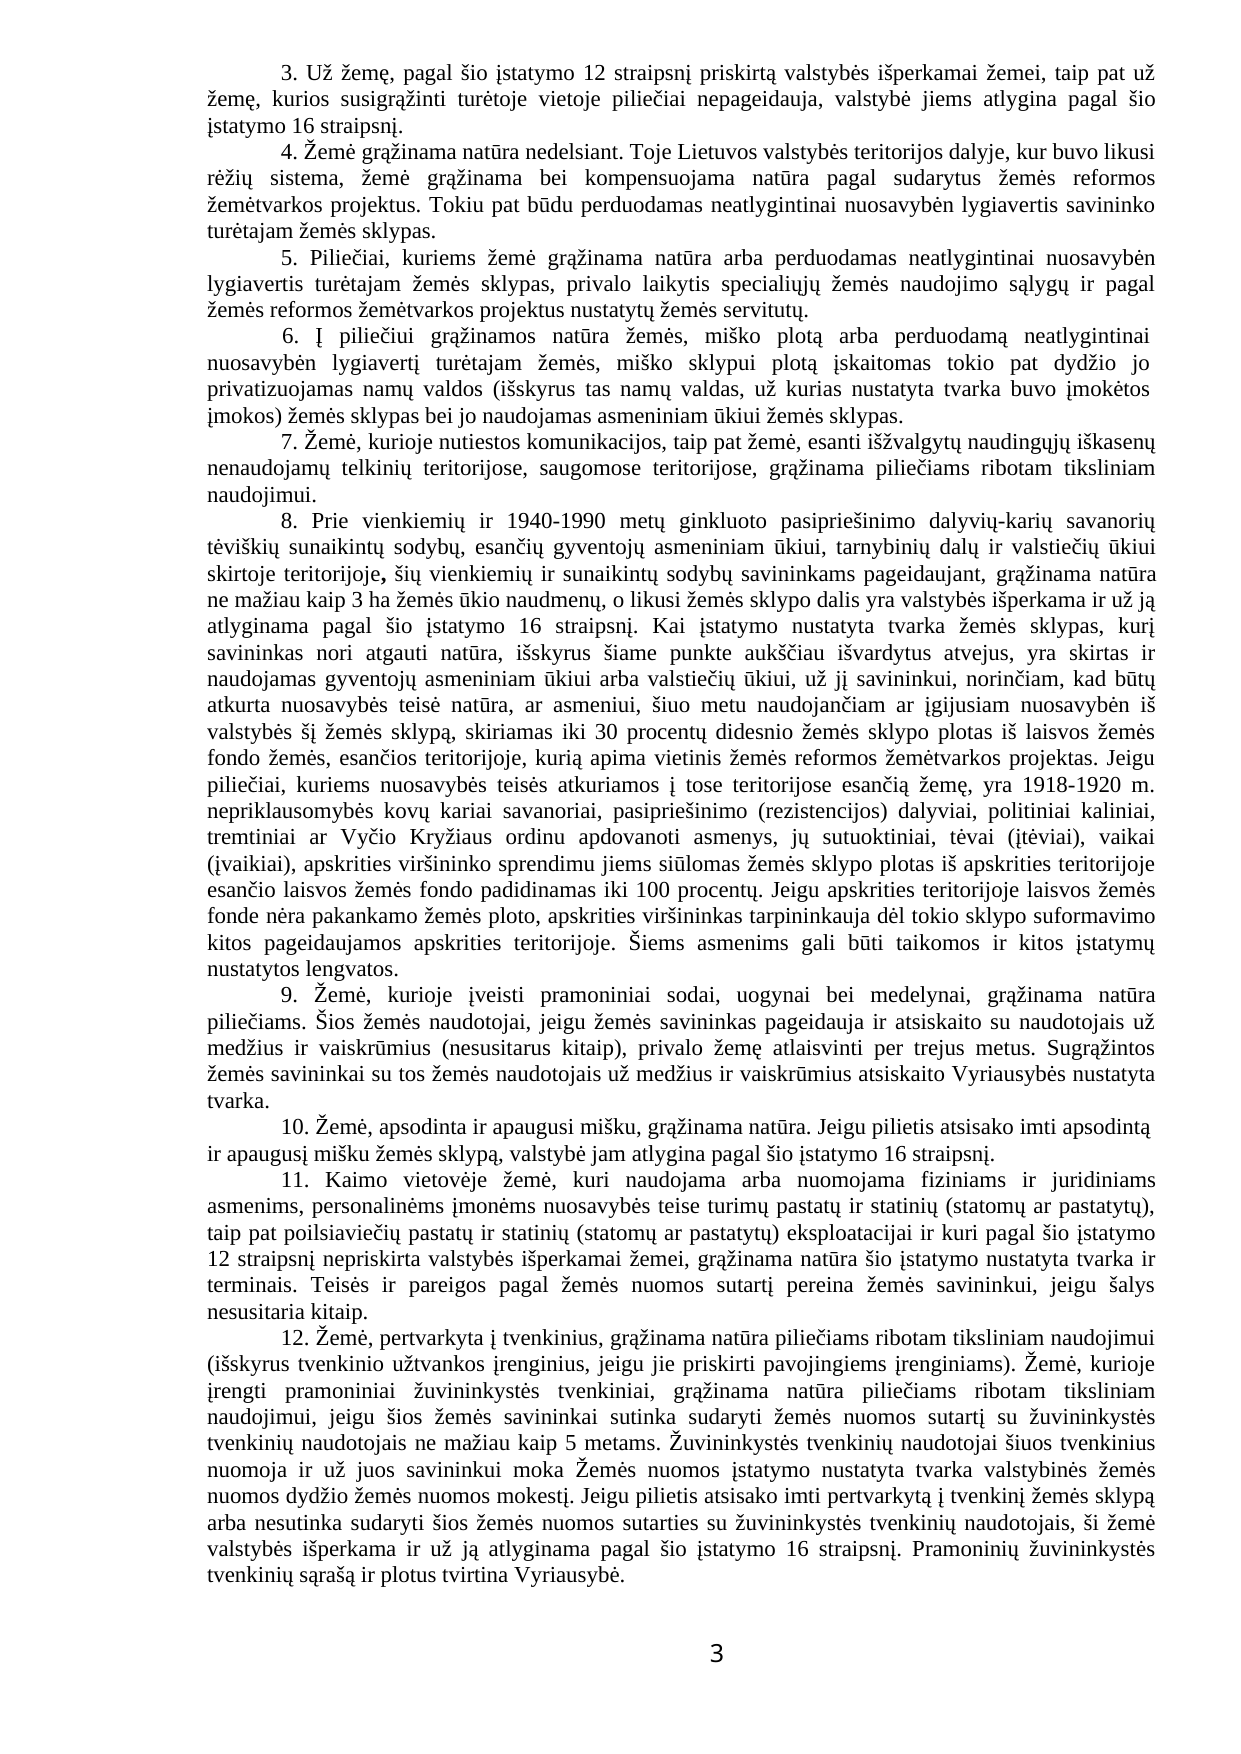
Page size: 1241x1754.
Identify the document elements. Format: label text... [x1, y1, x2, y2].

text 8. Prie vienkiemių ir 1940-1990 metų ginkluoto pasipriešinimo dalyvių-karių savanorių tėviškių sunaikintų sodybų, esančių gyventojų asmeniniam ūkiui, tarnybinių dalų ir valstiečių ūkiui skirtoje teritorijoje, šių vienkiemių ir sunaikintų sodybų savininkams pageidaujant, grąžinama natūra ne mažiau kaip 3 ha žemės ūkio naudmenų, o likusi žemės sklypo dalis yra valstybės išperkama ir už ją atlyginama pagal šio įstatymo 16 straipsnį. Kai įstatymo nustatyta tvarka žemės sklypas, kurį savininkas nori atgauti natūra, išskyrus šiame punkte aukščiau išvardytus atvejus, yra skirtas ir naudojamas gyventojų asmeniniam ūkiui arba valstiečių ūkiui, už jį savininkui, norinčiam, kad būtų atkurta nuosavybės teisė natūra, ar asmeniui, šiuo metu naudojančiam ar įgijusiam nuosavybėn iš valstybės šį žemės sklypą, skiriamas iki 30 procentų didesnio žemės sklypo plotas iš laisvos žemės fondo žemės, esančios teritorijoje, kurią apima vietinis žemės reformos žemėtvarkos projektas. Jeigu piliečiai, kuriems nuosavybės teisės atkuriamos į tose teritorijose esančią žemę, yra 1918-1920 m. nepriklausomybės kovų kariai savanoriai, pasipriešinimo (rezistencijos) dalyviai, politiniai kaliniai, tremtiniai ar Vyčio Kryžiaus ordinu apdovanoti asmenys, jų sutuoktiniai, tėvai (įtėviai), vaikai (įvaikiai), apskrities viršininko sprendimu jiems siūlomas žemės sklypo plotas iš apskrities teritorijoje esančio laisvos žemės fondo padidinamas iki 100 procentų. Jeigu apskrities teritorijoje laisvos žemės fonde nėra pakankamo žemės ploto, apskrities viršininkas tarpininkauja dėl tokio sklypo suformavimo kitos pageidaujamos apskrities teritorijoje. Šiems asmenims gali būti taikomos ir kitos įstatymų nustatytos lengvatos. [207, 507, 1157, 981]
text 12. Žemė, pertvarkyta į tvenkinius, grąžinama natūra piliečiams ribotam tiksliniam naudojimui (išskyrus tvenkinio užtvankos įrenginius, jeigu jie priskirti pavojingiems įrenginiams). Žemė, kurioje įrengti pramoniniai žuvininkystės tvenkiniai, grąžinama natūra piliečiams ribotam tiksliniam naudojimui, jeigu šios žemės savininkai sutinka sudaryti žemės nuomos sutartį su žuvininkystės tvenkinių naudotojais ne mažiau kaip 5 metams. Žuvininkystės tvenkinių naudotojai šiuos tvenkinius nuomoja ir už juos savininkui moka Žemės nuomos įstatymo nustatyta tvarka valstybinės žemės nuomos dydžio žemės nuomos mokestį. Jeigu pilietis atsisako imti pertvarkytą į tvenkinį žemės sklypą arba nesutinka sudaryti šios žemės nuomos sutarties su žuvininkystės tvenkinių naudotojais, ši žemė valstybės išperkama ir už ją atlyginama pagal šio įstatymo 16 straipsnį. Pramoninių žuvininkystės tvenkinių sąrašą ir plotus tvirtina Vyriausybė. [207, 1324, 1157, 1588]
text 6. Į piliečiui grąžinamos natūra žemės, miško plotą arba perduodamą neatlygintinai nuosavybėn lygiavertį turėtajam žemės, miško sklypui plotą įskaitomas tokio pat dydžio jo privatizuojamas namų valdos (išskyrus tas namų valdas, už kurias nustatyta tvarka buvo įmokėtos įmokos) žemės sklypas bei jo naudojamas asmeniniam ūkiui žemės sklypas. [207, 323, 1152, 428]
text 10. Žemė, apsodinta ir apaugusi mišku, grąžinama natūra. Jeigu pilietis atsisako imti apsodintą ir apaugusį mišku žemės sklypą, valstybė jam atlygina pagal šio įstatymo 16 straipsnį. [207, 1113, 1152, 1166]
text 7. Žemė, kurioje nutiestos komunikacijos, taip pat žemė, esanti išžvalgytų naudingųjų iškasenų nenaudojamų telkinių teritorijose, saugomose teritorijose, grąžinama piliečiams ribotam tiksliniam naudojimui. [207, 428, 1157, 507]
text 3. Už žemę, pagal šio įstatymo 12 straipsnį priskirtą valstybės išperkamai žemei, taip pat už žemę, kurios susigrąžinti turėtoje vietoje piliečiai nepageidauja, valstybė jiems atlygina pagal šio įstatymo 16 straipsnį. [207, 59, 1157, 138]
text 4. Žemė grąžinama natūra nedelsiant. Toje Lietuvos valstybės teritorijos dalyje, kur buvo likusi rėžių sistema, žemė grąžinama bei kompensuojama natūra pagal sudarytus žemės reformos žemėtvarkos projektus. Tokiu pat būdu perduodamas neatlygintinai nuosavybėn lygiavertis savininko turėtajam žemės sklypas. [207, 138, 1157, 243]
text 5. Piliečiai, kuriems žemė grąžinama natūra arba perduodamas neatlygintinai nuosavybėn lygiavertis turėtajam žemės sklypas, privalo laikytis specialiųjų žemės naudojimo sąlygų ir pagal žemės reformos žemėtvarkos projektus nustatytų žemės servitutų. [207, 243, 1157, 323]
text 11. Kaimo vietovėje žemė, kuri naudojama arba nuomojama fiziniams ir juridiniams asmenims, personalinėms įmonėms nuosavybės teise turimų pastatų ir statinių (statomų ar pastatytų), taip pat poilsiaviečių pastatų ir statinių (statomų ar pastatytų) eksploatacijai ir kuri pagal šio įstatymo 12 straipsnį nepriskirta valstybės išperkamai žemei, grąžinama natūra šio įstatymo nustatyta tvarka ir terminais. Teisės ir pareigos pagal žemės nuomos sutartį pereina žemės savininkui, jeigu šalys nesusitaria kitaip. [207, 1166, 1157, 1324]
text 9. Žemė, kurioje įveisti pramoniniai sodai, uogynai bei medelynai, grąžinama natūra piliečiams. Šios žemės naudotojai, jeigu žemės savininkas pageidauja ir atsiskaito su naudotojais už medžius ir vaiskrūmius (nesusitarus kitaip), privalo žemę atlaisvinti per trejus metus. Sugrąžintos žemės savininkai su tos žemės naudotojais už medžius ir vaiskrūmius atsiskaito Vyriausybės nustatyta tvarka. [207, 981, 1157, 1113]
